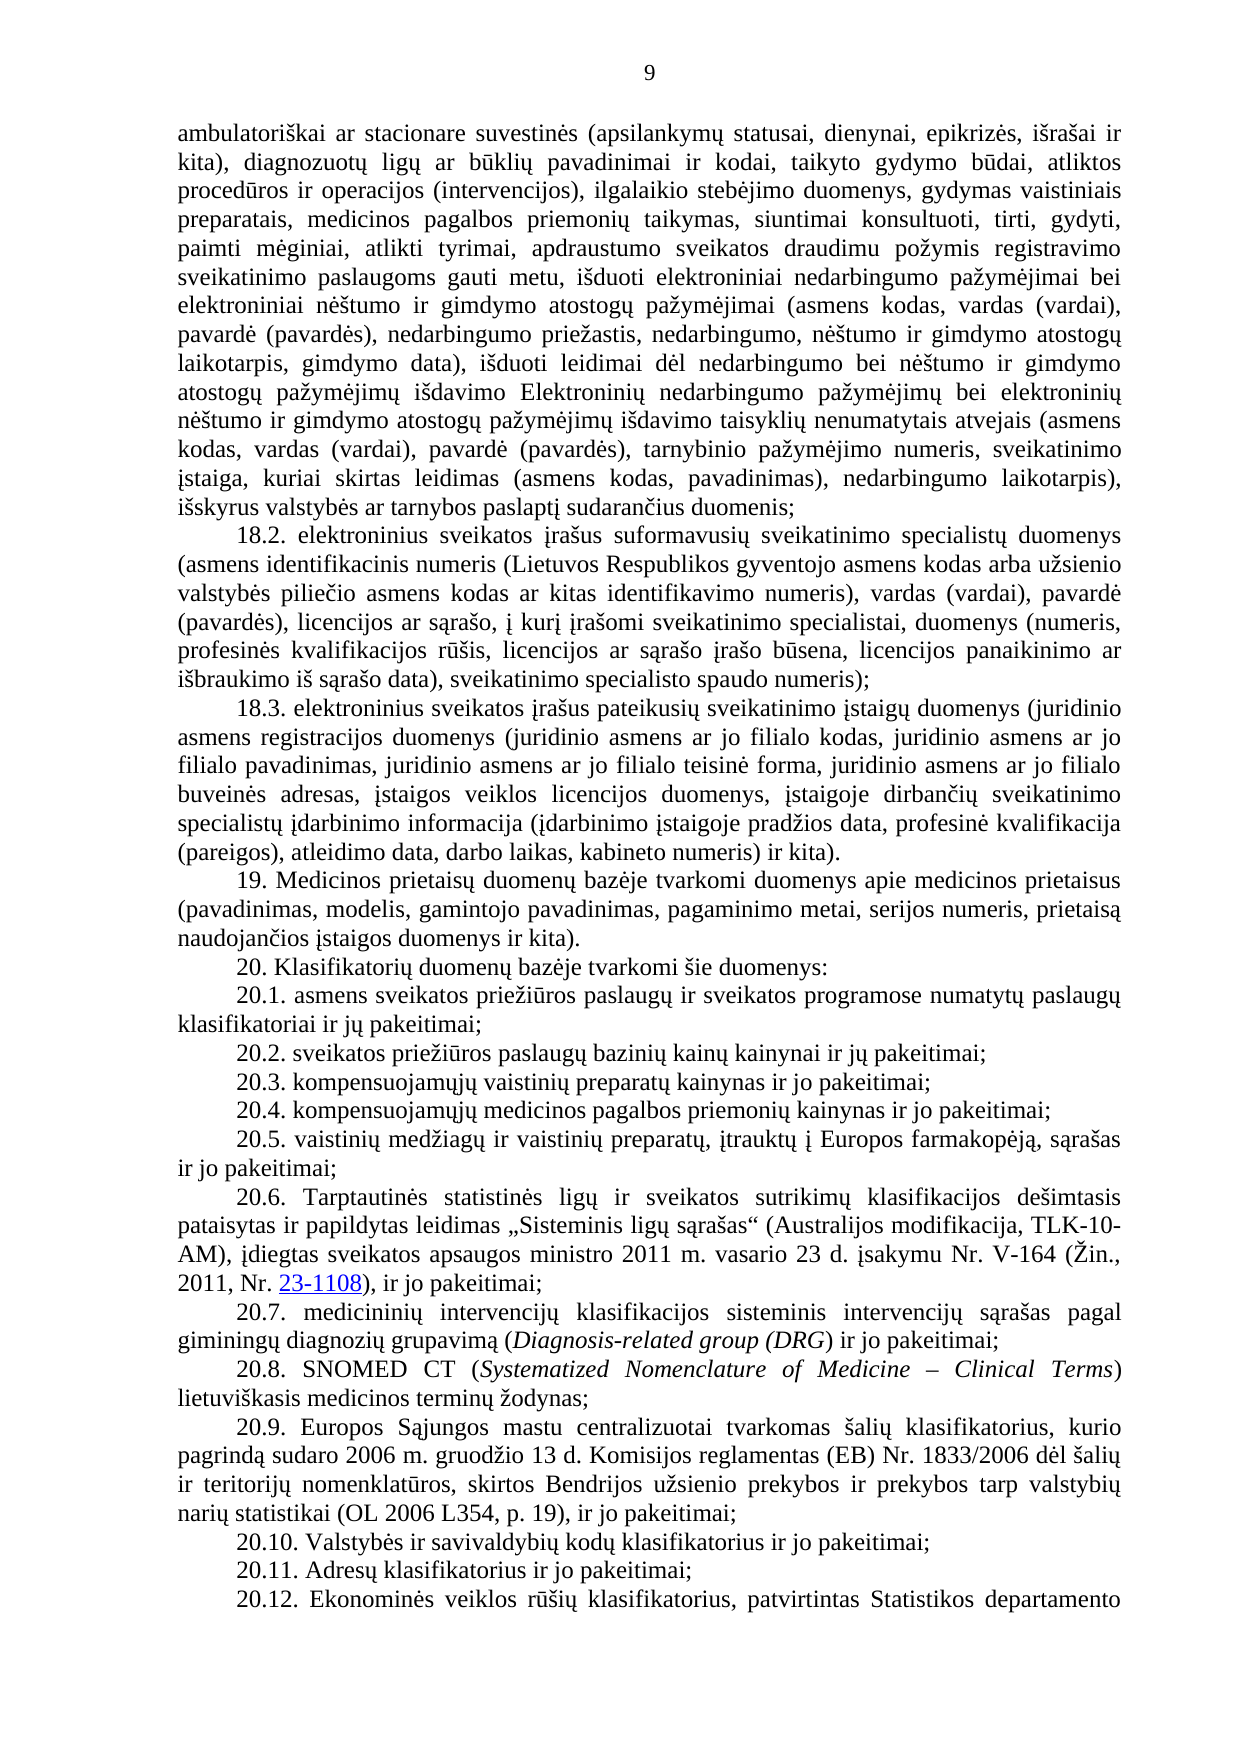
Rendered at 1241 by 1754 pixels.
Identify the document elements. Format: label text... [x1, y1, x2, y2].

text 20.3. kompensuojamųjų vaistinių preparatų kainynas ir jo pakeitimai; [177, 1067, 1122, 1096]
text 20.7. medicininių intervencijų klasifikacijos sisteminis intervencijų sąrašas pagal giminingų diagnozių grupavimą (Diagnosis-related group (DRG) ir jo pakeitimai; [177, 1297, 1122, 1354]
text 20.9. Europos Sąjungos mastu centralizuotai tvarkomas šalių klasifikatorius, kurio pagrindą sudaro 2006 m. gruodžio 13 d. Komisijos reglamentas (EB) Nr. 1833/2006 dėl šalių ir teritorijų nomenklatūros, skirtos Bendrijos užsienio prekybos ir prekybos tarp valstybių narių statistikai (OL 2006 L354, p. 19), ir jo pakeitimai; [177, 1412, 1122, 1527]
text 20.11. Adresų klasifikatorius ir jo pakeitimai; [177, 1556, 1122, 1584]
text 20.6. Tarptautinės statistinės ligų ir sveikatos sutrikimų klasifikacijos dešimtasis pataisytas ir papildytas leidimas „Sisteminis ligų sąrašas“ (Australijos modifikacija, TLK-10-AM), įdiegtas sveikatos apsaugos ministro 2011 m. vasario 23 d. įsakymu Nr. V-164 (Žin., 2011, Nr. 23-1108), ir jo pakeitimai; [177, 1182, 1122, 1297]
text 20.8. SNOMED CT (Systematized Nomenclature of Medicine – Clinical Terms) lietuviškasis medicinos terminų žodynas; [177, 1354, 1122, 1412]
text ambulatoriškai ar stacionare suvestinės (apsilankymų statusai, dienynai, epikrizės, išrašai ir kita), diagnozuotų ligų ar būklių pavadinimai ir kodai, taikyto gydymo būdai, atliktos procedūros ir operacijos (intervencijos), ilgalaikio stebėjimo duomenys, gydymas vaistiniais preparatais, medicinos pagalbos priemonių taikymas, siuntimai konsultuoti, tirti, gydyti, paimti mėginiai, atlikti tyrimai, apdraustumo sveikatos draudimu požymis registravimo sveikatinimo paslaugoms gauti metu, išduoti elektroniniai nedarbingumo pažymėjimai bei elektroniniai nėštumo ir gimdymo atostogų pažymėjimai (asmens kodas, vardas (vardai), pavardė (pavardės), nedarbingumo priežastis, nedarbingumo, nėštumo ir gimdymo atostogų laikotarpis, gimdymo data), išduoti leidimai dėl nedarbingumo bei nėštumo ir gimdymo atostogų pažymėjimų išdavimo Elektroninių nedarbingumo pažymėjimų bei elektroninių nėštumo ir gimdymo atostogų pažymėjimų išdavimo taisyklių nenumatytais atvejais (asmens kodas, vardas (vardai), pavardė (pavardės), tarnybinio pažymėjimo numeris, sveikatinimo įstaiga, kuriai skirtas leidimas (asmens kodas, pavadinimas), nedarbingumo laikotarpis), išskyrus valstybės ar tarnybos paslaptį sudarančius duomenis; [177, 118, 1122, 521]
text 19. Medicinos prietaisų duomenų bazėje tvarkomi duomenys apie medicinos prietaisus (pavadinimas, modelis, gamintojo pavadinimas, pagaminimo metai, serijos numeris, prietaisą naudojančios įstaigos duomenys ir kita). [177, 866, 1122, 952]
text 20.2. sveikatos priežiūros paslaugų bazinių kainų kainynai ir jų pakeitimai; [177, 1038, 1122, 1067]
text 20.1. asmens sveikatos priežiūros paslaugų ir sveikatos programose numatytų paslaugų klasifikatoriai ir jų pakeitimai; [177, 981, 1122, 1038]
text 18.2. elektroninius sveikatos įrašus suformavusių sveikatinimo specialistų duomenys (asmens identifikacinis numeris (Lietuvos Respublikos gyventojo asmens kodas arba užsienio valstybės piliečio asmens kodas ar kitas identifikavimo numeris), vardas (vardai), pavardė (pavardės), licencijos ar sąrašo, į kurį įrašomi sveikatinimo specialistai, duomenys (numeris, profesinės kvalifikacijos rūšis, licencijos ar sąrašo įrašo būsena, licencijos panaikinimo ar išbraukimo iš sąrašo data), sveikatinimo specialisto spaudo numeris); [177, 521, 1122, 693]
text 20.4. kompensuojamųjų medicinos pagalbos priemonių kainynas ir jo pakeitimai; [177, 1096, 1122, 1124]
text 20.10. Valstybės ir savivaldybių kodų klasifikatorius ir jo pakeitimai; [177, 1527, 1122, 1556]
text 20.12. Ekonominės veiklos rūšių klasifikatorius, patvirtintas Statistikos departamento [177, 1584, 1122, 1613]
text 18.3. elektroninius sveikatos įrašus pateikusių sveikatinimo įstaigų duomenys (juridinio asmens registracijos duomenys (juridinio asmens ar jo filialo kodas, juridinio asmens ar jo filialo pavadinimas, juridinio asmens ar jo filialo teisinė forma, juridinio asmens ar jo filialo buveinės adresas, įstaigos veiklos licencijos duomenys, įstaigoje dirbančių sveikatinimo specialistų įdarbinimo informacija (įdarbinimo įstaigoje pradžios data, profesinė kvalifikacija (pareigos), atleidimo data, darbo laikas, kabineto numeris) ir kita). [177, 693, 1122, 866]
text 20.5. vaistinių medžiagų ir vaistinių preparatų, įtrauktų į Europos farmakopėją, sąrašas ir jo pakeitimai; [177, 1124, 1122, 1182]
text 20. Klasifikatorių duomenų bazėje tvarkomi šie duomenys: [177, 952, 1122, 981]
